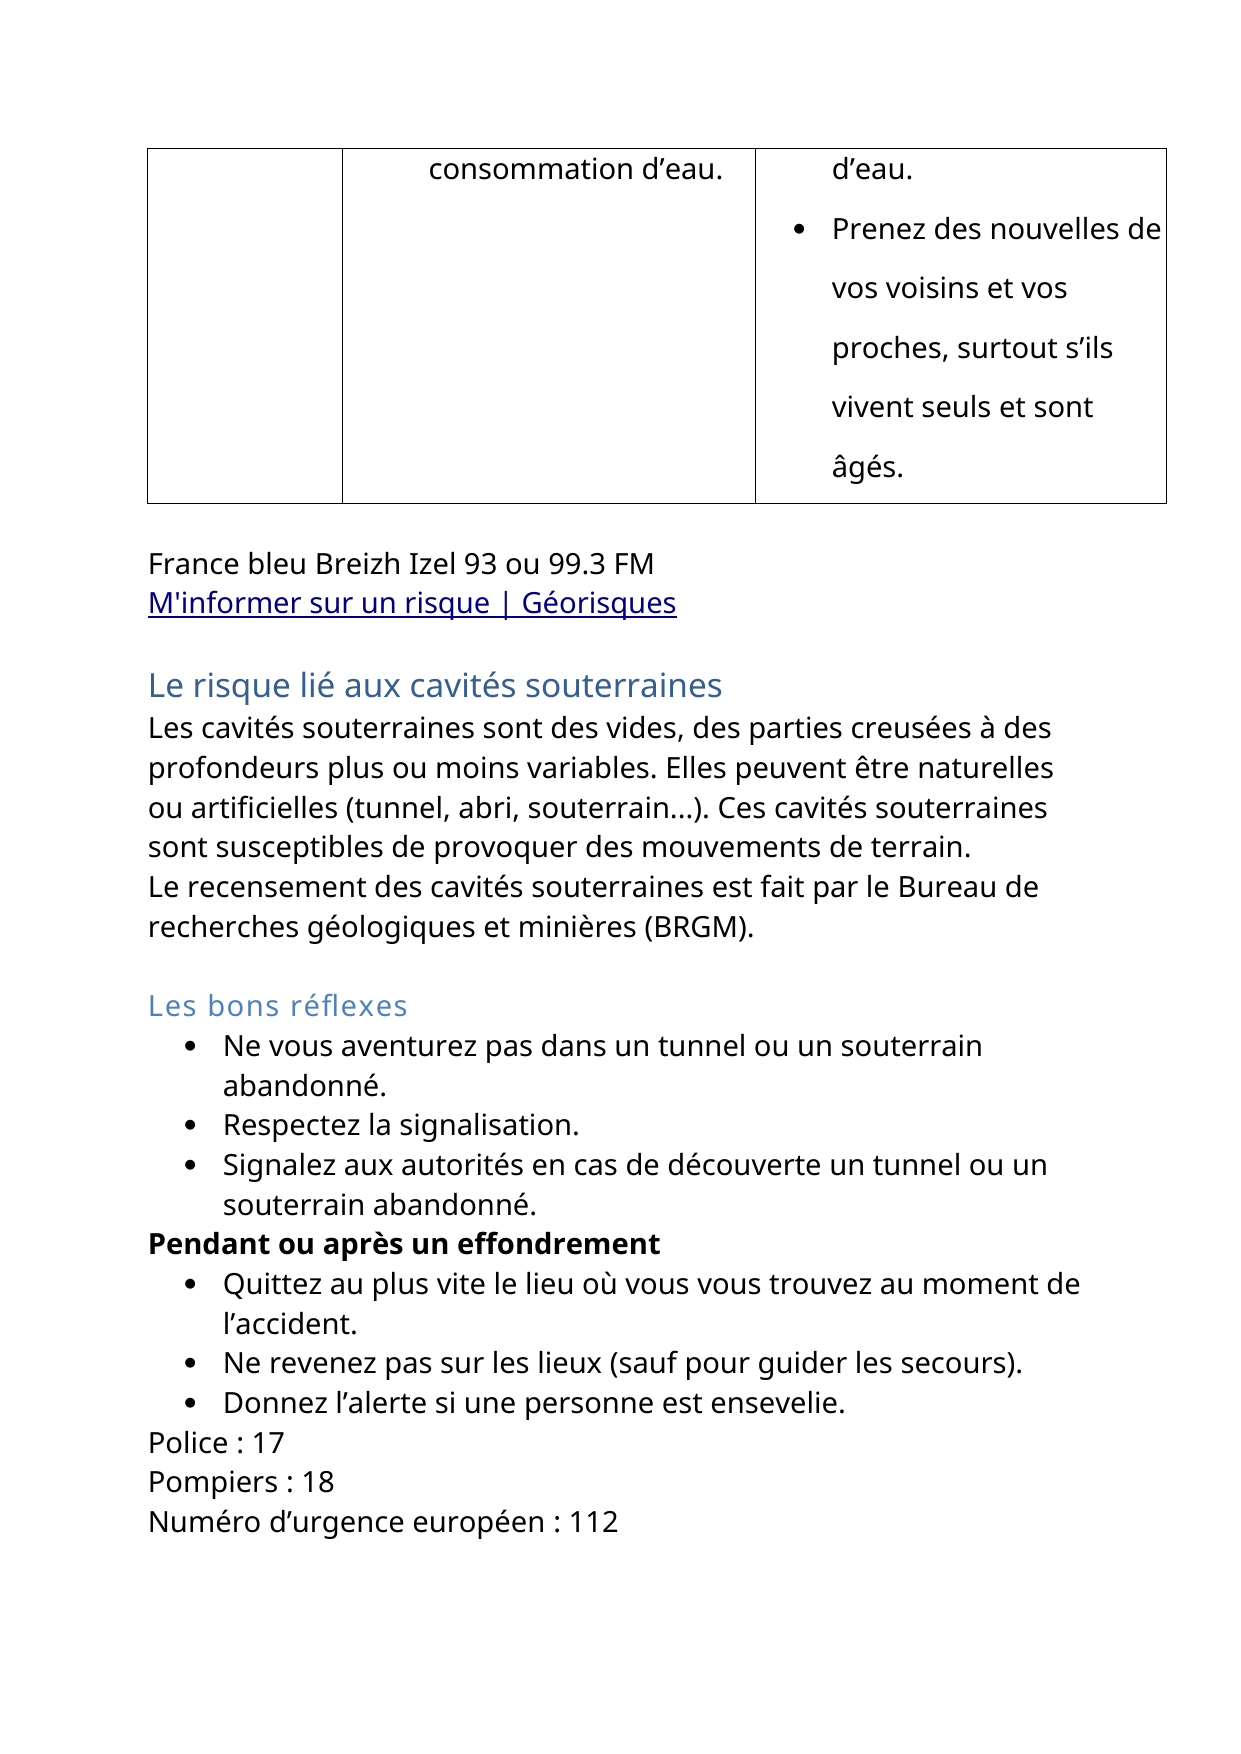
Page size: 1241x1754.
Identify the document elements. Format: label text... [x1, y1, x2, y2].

text Pompiers : 18 [148, 1462, 1093, 1501]
list Ne revenez pas sur les lieux (sauf pour guider les secours). [185, 1343, 1093, 1382]
table_cell Passez au moins 3 heures par jour dans un endroit frais. Rafraîchissez-vous, mouillez-vous le corps plusieurs fois par jour. Buvez fréquemment et abondamment même sans soif. Évitez de sortir aux heures les plus chaudes (12h / 17h). En cas de sécheresse, veuillez respecter les consignes pour réduire votre consommation d’eau. Prenez des nouvelles de vos voisins et vos proches, surtout s’ils vivent seuls et sont âgés. [756, 149, 1166, 502]
text Les bons réflexes [148, 985, 1093, 1025]
text Numéro d’urgence européen : 112 [148, 1501, 1093, 1541]
list Donnez l’alerte si une personne est ensevelie. [185, 1382, 1093, 1422]
text M'informer sur un risque | Géorisques [148, 583, 1093, 622]
list Quittez au plus vite le lieu où vous vous trouvez au moment de l’accident. [185, 1263, 1093, 1343]
text Police : 17 [148, 1422, 1093, 1462]
list Signalez aux autorités en cas de découverte un tunnel ou un souterrain abandonné. [185, 1144, 1093, 1223]
list Respectez la signalisation. [185, 1104, 1093, 1144]
list Ne vous aventurez pas dans un tunnel ou un souterrain abandonné. [185, 1025, 1093, 1104]
table_cell consommation d’eau. [343, 149, 755, 502]
text Les cavités souterraines sont des vides, des parties creusées à des profondeurs plus ou moins variables. Elles peuvent être naturelles ou artificielles (tunnel, abri, souterrain...). Ces cavités souterraines sont susceptibles de provoquer des mouvements de terrain. [148, 708, 1093, 866]
text Le recensement des cavités souterraines est fait par le Bureau de recherches géologiques et minières (BRGM). [148, 866, 1093, 946]
table_cell [148, 149, 342, 502]
text Pendant ou après un effondrement [148, 1223, 1093, 1263]
text France bleu Breizh Izel 93 ou 99.3 FM [148, 543, 1093, 583]
subtitle Le risque lié aux cavités souterraines [148, 662, 1093, 708]
